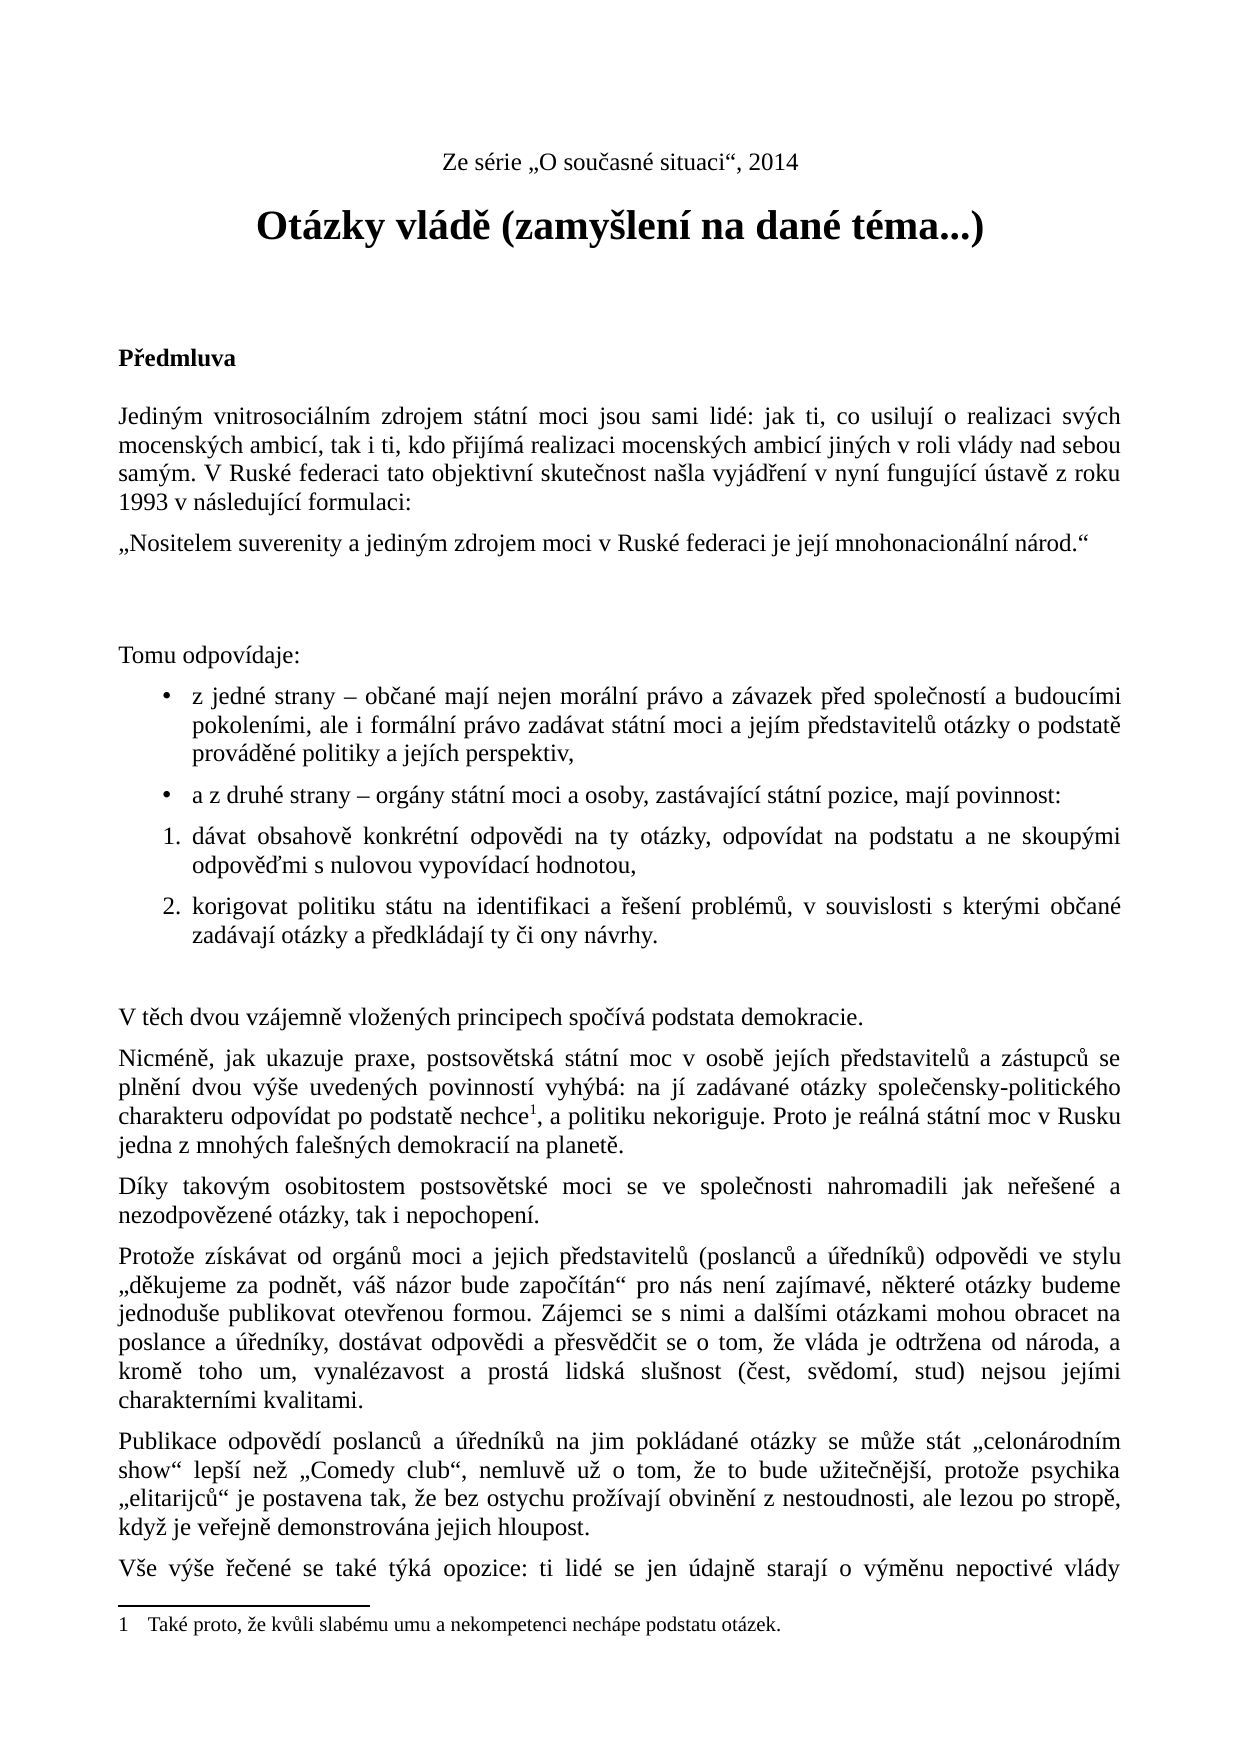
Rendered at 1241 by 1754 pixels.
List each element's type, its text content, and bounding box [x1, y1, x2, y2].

text Ze série „O současné situaci“, 2014 [118, 147, 1122, 176]
text V těch dvou vzájemně vložených principech spočívá podstata demokracie. [118, 1002, 1122, 1031]
text Nicméně, jak ukazuje praxe, postsovětská státní moc v osobě jejích představitelů a zástupců se plnění dvou výše uvedených povinností vyhýbá: na jí zadávané otázky společensky-politického charakteru odpovídat po podstatě nechce, a politiku nekoriguje. Proto je reálná státní moc v Rusku jedna z mnohých falešných demokracií na planetě. [118, 1043, 1122, 1158]
subtitle Otázky vládě (zamyšlení na dané téma...) [118, 201, 1122, 248]
text Jediným vnitrosociálním zdrojem státní moci jsou sami lidé: jak ti, co usilují o realizaci svých mocenských ambicí, tak i ti, kdo přijímá realizaci mocenských ambicí jiných v roli vlády nad sebou samým. V Ruské federaci tato objektivní skutečnost našla vyjádření v nyní fungující ústavě z roku 1993 v následující formulaci: [118, 401, 1122, 516]
text Protože získávat od orgánů moci a jejich představitelů (poslanců a úředníků) odpovědi ve stylu „děkujeme za podnět, váš názor bude započítán“ pro nás není zajímavé, některé otázky budeme jednoduše publikovat otevřenou formou. Zájemci se s nimi a dalšími otázkami mohou obracet na poslance a úředníky, dostávat odpovědi a přesvědčit se o tom, že vláda je odtržena od národa, a kromě toho um, vynalézavost a prostá lidská slušnost (čest, svědomí, stud) nejsou jejími charakterními kvalitami. [118, 1241, 1122, 1413]
text Tomu odpovídaje: [118, 640, 1122, 668]
text Předmluva [118, 343, 1122, 372]
list a z druhé strany – orgány státní moci a osoby, zastávající státní pozice, mají povinnost: [162, 780, 1122, 808]
list z jedné strany – občané mají nejen morální právo a závazek před společností a budoucími pokoleními, ale i formální právo zadávat státní moci a jejím představitelů otázky o podstatě prováděné politiky a jejích perspektiv, [162, 681, 1122, 767]
text Také proto, že kvůli slabému umu a nekompetenci nechápe podstatu otázek. [118, 1612, 1122, 1636]
text Publikace odpovědí poslanců a úředníků na jim pokládané otázky se může stát „celonárodním show“ lepší než „Comedy club“, nemluvě už o tom, že to bude užitečnější, protože psychika „elitarijců“ je postavena tak, že bez ostychu prožívají obvinění z nestoudnosti, ale lezou po stropě, když je veřejně demonstrována jejich hloupost. [118, 1426, 1122, 1541]
list korigovat politiku státu na identifikaci a řešení problémů, v souvislosti s kterými občané zadávají otázky a předkládají ty či ony návrhy. [162, 891, 1122, 948]
text „Nositelem suverenity a jediným zdrojem moci v Ruské federaci je její mnohonacionální národ.“ [118, 528, 1122, 557]
list dávat obsahově konkrétní odpovědi na ty otázky, odpovídat na podstatu a ne skoupými odpověďmi s nulovou vypovídací hodnotou, [162, 821, 1122, 878]
text Vše výše řečené se také týká opozice: ti lidé se jen údajně starají o výměnu nepoctivé vlády [118, 1553, 1122, 1582]
text Díky takovým osobitostem postsovětské moci se ve společnosti nahromadili jak neřešené a nezodpovězené otázky, tak i nepochopení. [118, 1171, 1122, 1228]
